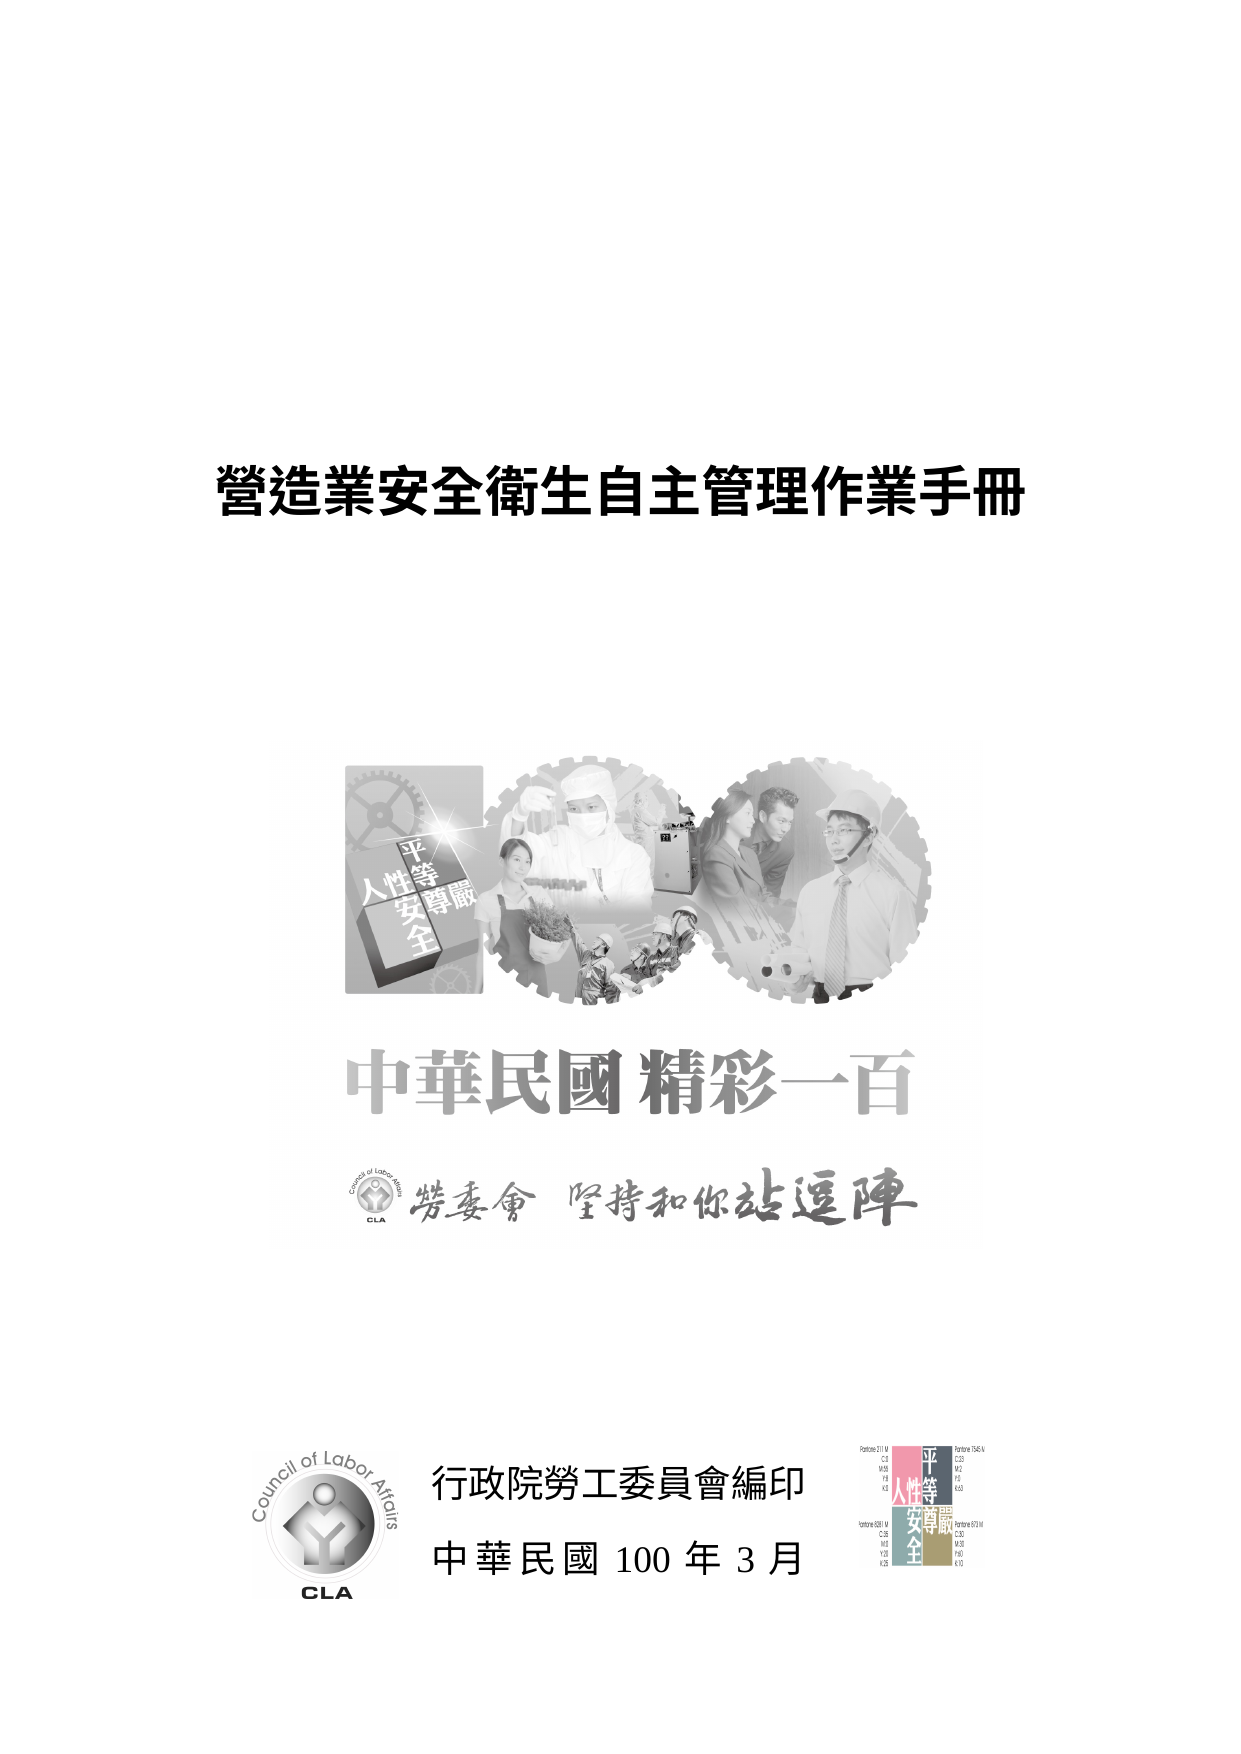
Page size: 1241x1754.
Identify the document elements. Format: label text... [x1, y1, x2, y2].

picture [269, 740, 983, 1249]
text 中華民國100年3月 [431, 1519, 806, 1594]
text 行政院勞工委員會編印 [431, 1444, 806, 1519]
text 營造業安全衛生自主管理作業手冊 [187, 431, 1053, 544]
text [237, 1444, 414, 1621]
